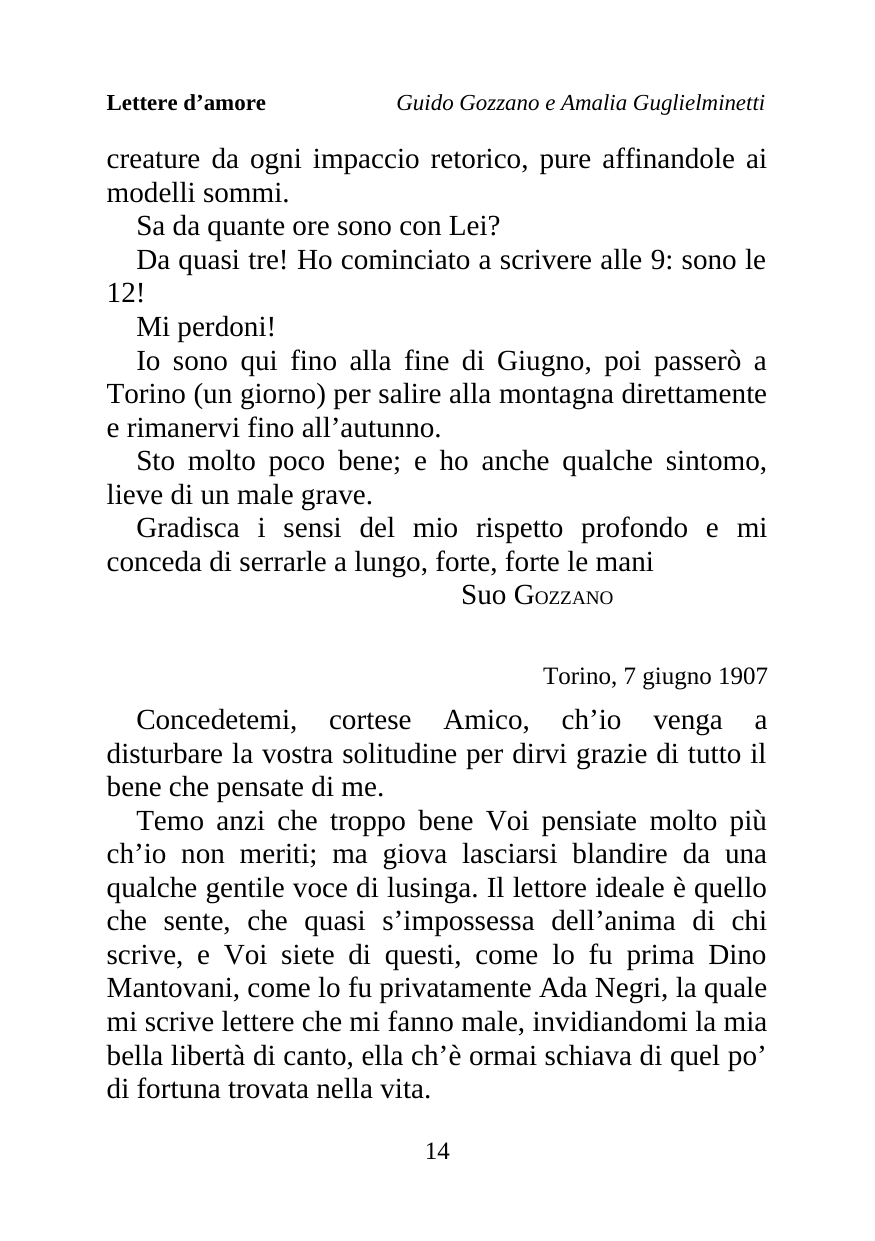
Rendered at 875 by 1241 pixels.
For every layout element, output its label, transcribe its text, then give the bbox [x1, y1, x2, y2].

text Sa da quante ore sono con Lei? [106, 208, 768, 242]
text Sto molto poco bene; e ho anche qualche sintomo, lieve di un male grave. [106, 443, 768, 510]
text Torino, 7 giugno 1907 [106, 661, 768, 690]
text Suo Gozzano [461, 577, 768, 611]
text Io sono qui fino alla fine di Giugno, poi passerò a Torino (un giorno) per salire alla montagna direttamente e rimanervi fino all’autunno. [106, 343, 768, 443]
text Da quasi tre! Ho cominciato a scrivere alle 9: sono le 12! [106, 242, 768, 309]
text creature da ogni impaccio retorico, pure affinandole ai modelli sommi. [106, 141, 768, 208]
text Gradisca i sensi del mio rispetto profondo e mi conceda di serrarle a lungo, forte, forte le mani [106, 510, 768, 577]
text Mi perdoni! [106, 309, 768, 343]
text Concedetemi, cortese Amico, ch’io venga a disturbare la vostra solitudine per dirvi grazie di tutto il bene che pensate di me. [106, 702, 768, 803]
text Temo anzi che troppo bene Voi pensiate molto più ch’io non meriti; ma giova lasciarsi blandire da una qualche gentile voce di lusinga. Il lettore ideale è quello che sente, che quasi s’impossessa dell’anima di chi scrive, e Voi siete di questi, come lo fu prima Dino Mantovani, come lo fu privatamente Ada Negri, la quale mi scrive lettere che mi fanno male, invidiandomi la mia bella libertà di canto, ella ch’è ormai schiava di quel po’ di fortuna trovata nella vita. [106, 803, 768, 1105]
